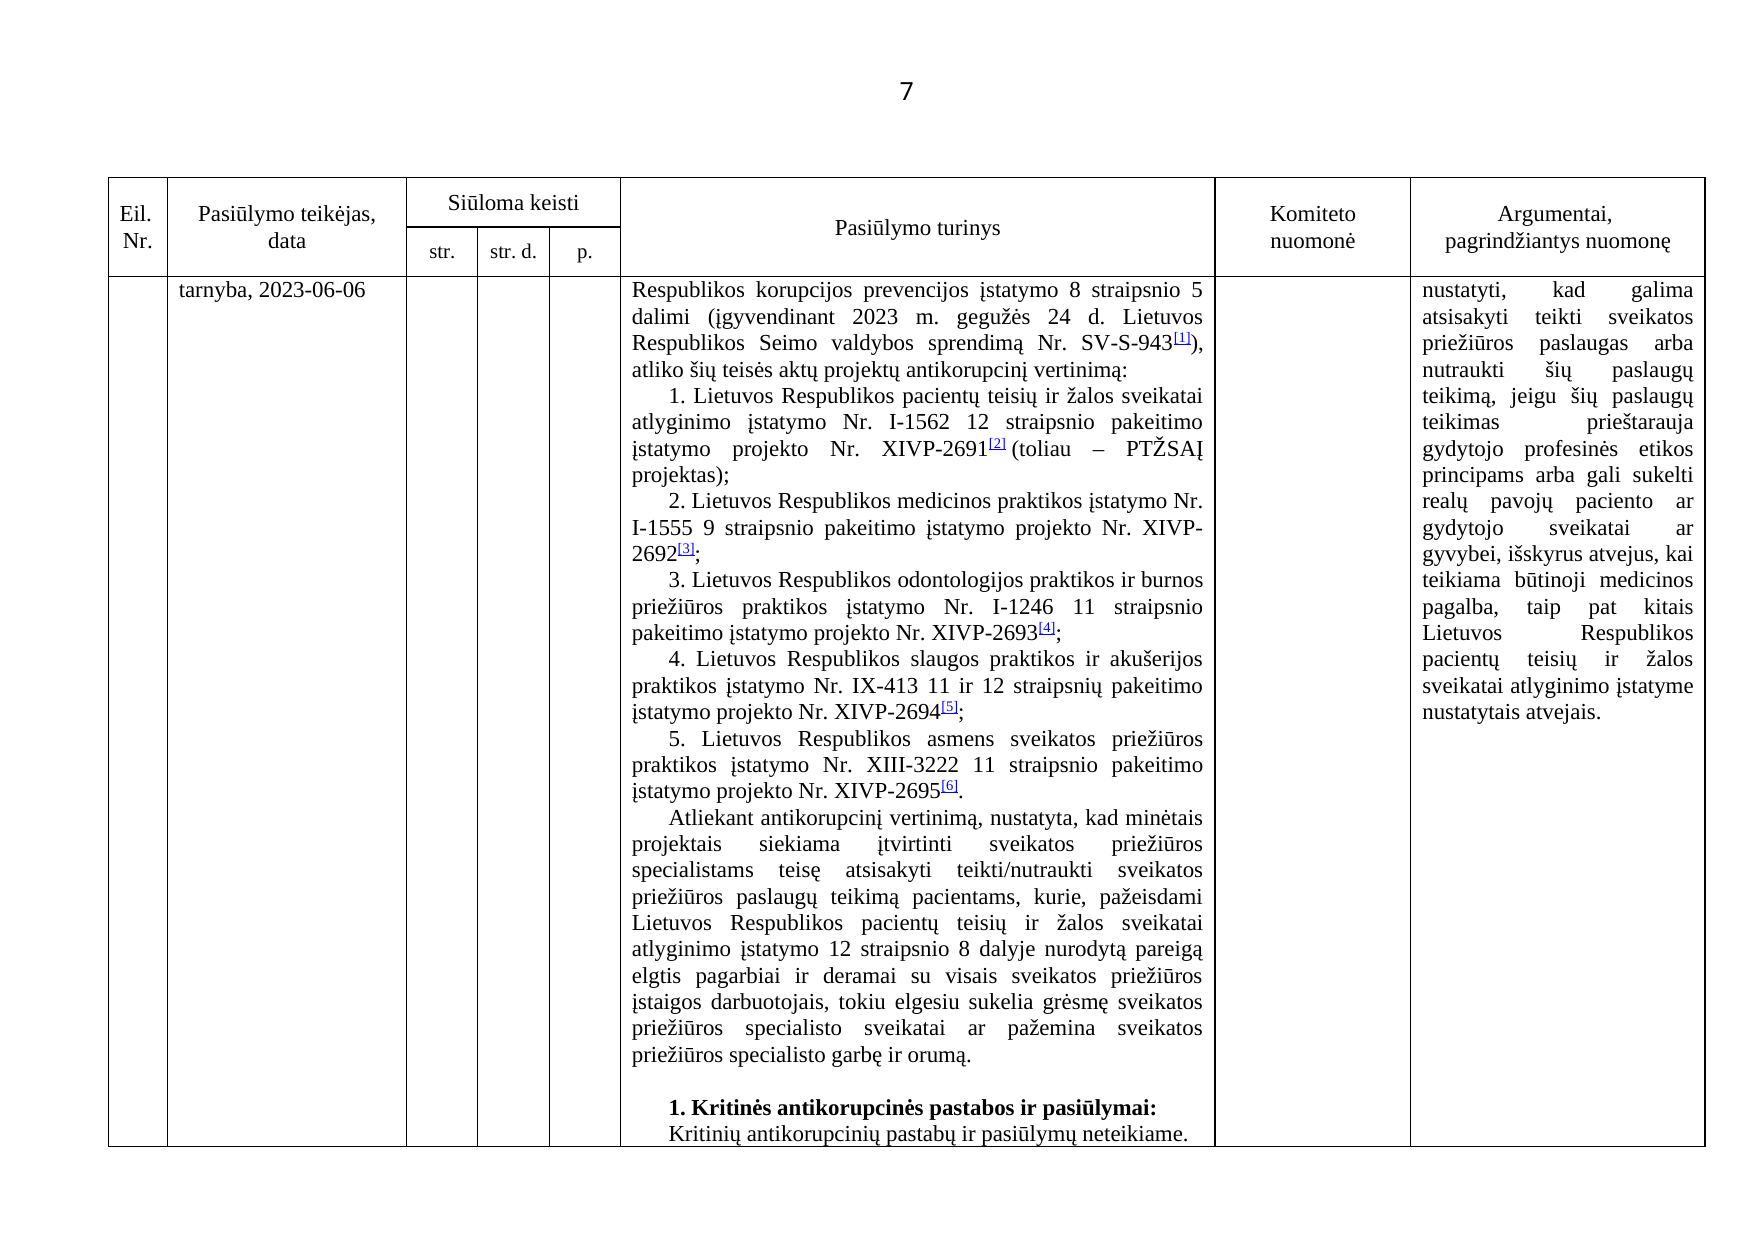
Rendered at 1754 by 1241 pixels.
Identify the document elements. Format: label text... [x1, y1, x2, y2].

table_cell [109, 277, 167, 1146]
table_header Argumentai, pagrindžiantys nuomonę [1411, 178, 1704, 276]
table_cell [407, 277, 477, 1146]
table_cell Respublikos korupcijos prevencijos įstatymo 8 straipsnio 5 dalimi (įgyvendinant 2023 m. gegužės 24 d. Lietuvos Respublikos Seimo valdybos sprendimą Nr. SV-S-943[1]), atliko šių teisės aktų projektų antikorupcinį vertinimą: 1. Lietuvos Respublikos pacientų teisių ir žalos sveikatai atlyginimo įstatymo Nr. I-1562 12 straipsnio pakeitimo įstatymo projekto Nr. XIVP-2691[2] (toliau – PTŽSAĮ projektas); 2. Lietuvos Respublikos medicinos praktikos įstatymo Nr. I-1555 9 straipsnio pakeitimo įstatymo projekto Nr. XIVP-2692[3]; 3. Lietuvos Respublikos odontologijos praktikos ir burnos priežiūros praktikos įstatymo Nr. I-1246 11 straipsnio pakeitimo įstatymo projekto Nr. XIVP-2693[4]; 4. Lietuvos Respublikos slaugos praktikos ir akušerijos praktikos įstatymo Nr. IX-413 11 ir 12 straipsnių pakeitimo įstatymo projekto Nr. XIVP-2694[5]; 5. Lietuvos Respublikos asmens sveikatos priežiūros praktikos įstatymo Nr. XIII-3222 11 straipsnio pakeitimo įstatymo projekto Nr. XIVP-2695[6]. Atliekant antikorupcinį vertinimą, nustatyta, kad minėtais projektais siekiama įtvirtinti sveikatos priežiūros specialistams teisę atsisakyti teikti/nutraukti sveikatos priežiūros paslaugų teikimą pacientams, kurie, pažeisdami Lietuvos Respublikos pacientų teisių ir žalos sveikatai atlyginimo įstatymo 12 straipsnio 8 dalyje nurodytą pareigą elgtis pagarbiai ir deramai su visais sveikatos priežiūros įstaigos darbuotojais, tokiu elgesiu sukelia grėsmę sveikatos priežiūros specialisto sveikatai ar pažemina sveikatos priežiūros specialisto garbę ir orumą. 1. Kritinės antikorupcinės pastabos ir pasiūlymai: Kritinių antikorupcinių pastabų ir pasiūlymų neteikiame. [621, 277, 1214, 1146]
table_cell [478, 277, 549, 1146]
table_header Eil. Nr. [109, 178, 167, 276]
table_cell p. [550, 228, 620, 276]
table_cell [550, 277, 620, 1146]
table_header Siūloma keisti [407, 178, 620, 226]
table_header Komiteto nuomonė [1216, 178, 1410, 276]
table_header Pasiūlymo turinys [621, 178, 1214, 276]
table_cell str. [407, 228, 477, 276]
table_cell [1216, 277, 1410, 1146]
table_header Pasiūlymo teikėjas, data [168, 178, 406, 276]
table_cell nustatyti, kad galima atsisakyti teikti sveikatos priežiūros paslaugas arba nutraukti šių paslaugų teikimą, jeigu šių paslaugų teikimas prieštarauja gydytojo profesinės etikos principams arba gali sukelti realų pavojų paciento ar gydytojo sveikatai ar gyvybei, išskyrus atvejus, kai teikiama būtinoji medicinos pagalba, taip pat kitais Lietuvos Respublikos pacientų teisių ir žalos sveikatai atlyginimo įstatyme nustatytais atvejais. [1411, 277, 1704, 1146]
table_cell tarnyba, 2023-06-06 [168, 277, 406, 1146]
table_cell str. d. [478, 228, 549, 276]
